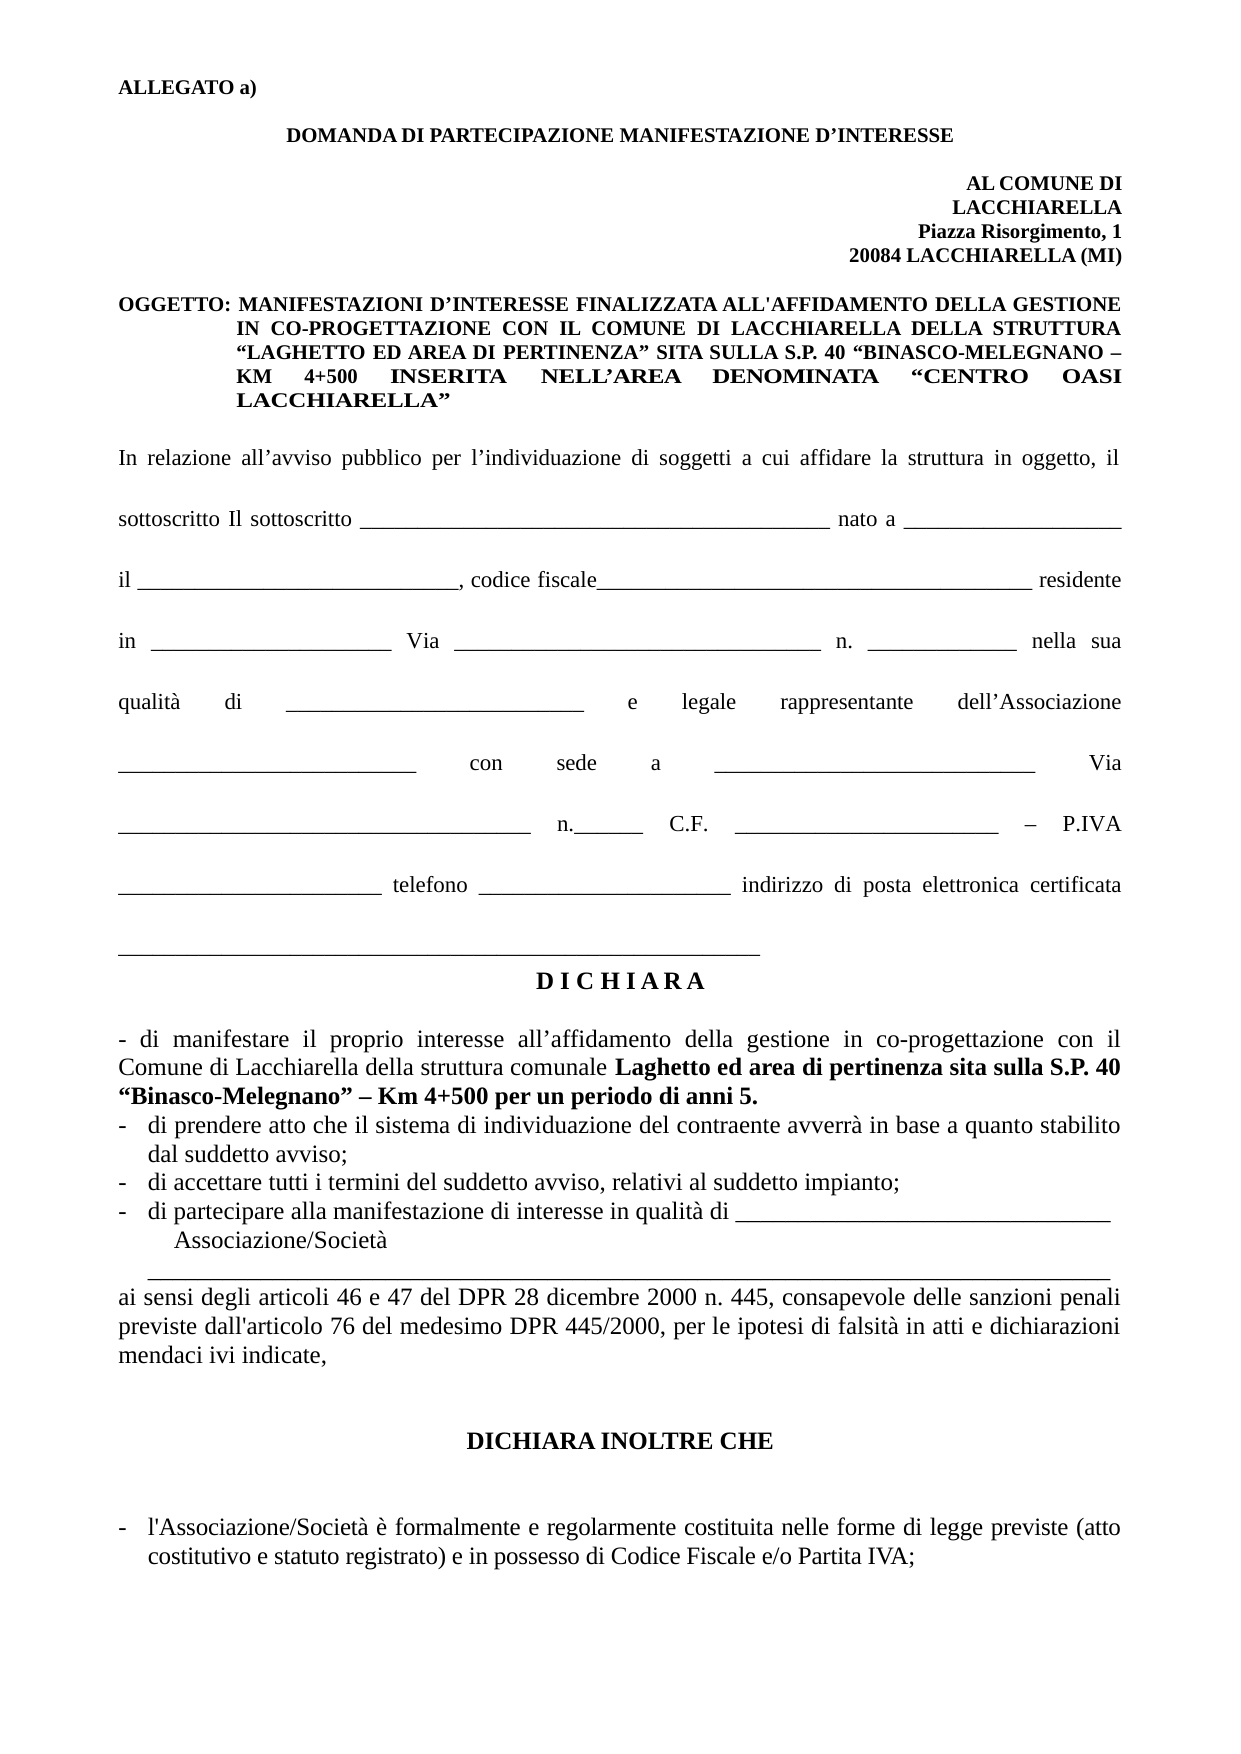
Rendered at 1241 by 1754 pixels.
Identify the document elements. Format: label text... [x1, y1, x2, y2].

text ai sensi degli articoli 46 e 47 del DPR 28 dicembre 2000 n. 445, consapevole delle sanzioni penali previste dall'articolo 76 del medesimo DPR 445/2000, per le ipotesi di falsità in atti e dichiarazioni mendaci ivi indicate, [118, 1282, 1122, 1369]
list l'Associazione/Società è formalmente e regolarmente costituita nelle forme di legge previste (atto costitutivo e statuto registrato) e in possesso di Codice Fiscale e/o Partita IVA; [118, 1512, 1122, 1570]
text  Associazione/Società [118, 1225, 1122, 1254]
text Piazza Risorgimento, 1 [679, 219, 1122, 243]
text AL COMUNE DI [679, 171, 1122, 195]
text - di manifestare il proprio interesse all’affidamento della gestione in co-progettazione con il Comune di Lacchiarella della struttura comunale Laghetto ed area di pertinenza sita sulla S.P. 40 “Binasco-Melegnano” – Km 4+500 per un periodo di anni 5. [118, 1024, 1122, 1110]
text ALLEGATO a) [118, 75, 1122, 99]
list di prendere atto che il sistema di individuazione del contraente avverrà in base a quanto stabilito dal suddetto avviso; [118, 1110, 1122, 1167]
list di accettare tutti i termini del suddetto avviso, relativi al suddetto impianto; [118, 1167, 1122, 1196]
text OGGETTO: MANIFESTAZIONI D’INTERESSE FINALIZZATA ALL'AFFIDAMENTO DELLA GESTIONE IN CO-PROGETTAZIONE CON IL COMUNE DI LACCHIARELLA DELLA STRUTTURA “LAGHETTO ED AREA DI PERTINENZA” SITA SULLA S.P. 40 “BINASCO-MELEGNANO – KM 4+500 INSERITA NELL’AREA DENOMINATA “CENTRO OASI LACCHIARELLA” [118, 292, 1122, 412]
text _____________________________________________________________________________ [118, 1254, 1122, 1282]
text 20084 LACCHIARELLA (MI) [679, 243, 1122, 267]
text DICHIARA INOLTRE CHE [118, 1426, 1122, 1455]
text DOMANDA DI PARTECIPAZIONE MANIFESTAZIONE D’INTERESSE [118, 123, 1122, 147]
text In relazione all’avviso pubblico per l’individuazione di soggetti a cui affidare la struttura in oggetto, il sottoscritto Il sottoscritto _________________________________________ nato a ___________________ il ____________________________, codice fiscale______________________________________ residente in _____________________ Via ________________________________ n. _____________ nella sua qualità di __________________________ e legale rappresentante dell’Associazione __________________________ con sede a ____________________________ Via ____________________________________ n.______ C.F. _______________________ – P.IVA _______________________ telefono ______________________ indirizzo di posta elettronica certificata ________________________________________________________ [118, 417, 1122, 966]
list di partecipare alla manifestazione di interesse in qualità di ______________________________ [118, 1196, 1122, 1225]
text LACCHIARELLA [679, 195, 1122, 219]
text D I C H I A R A [118, 966, 1122, 995]
